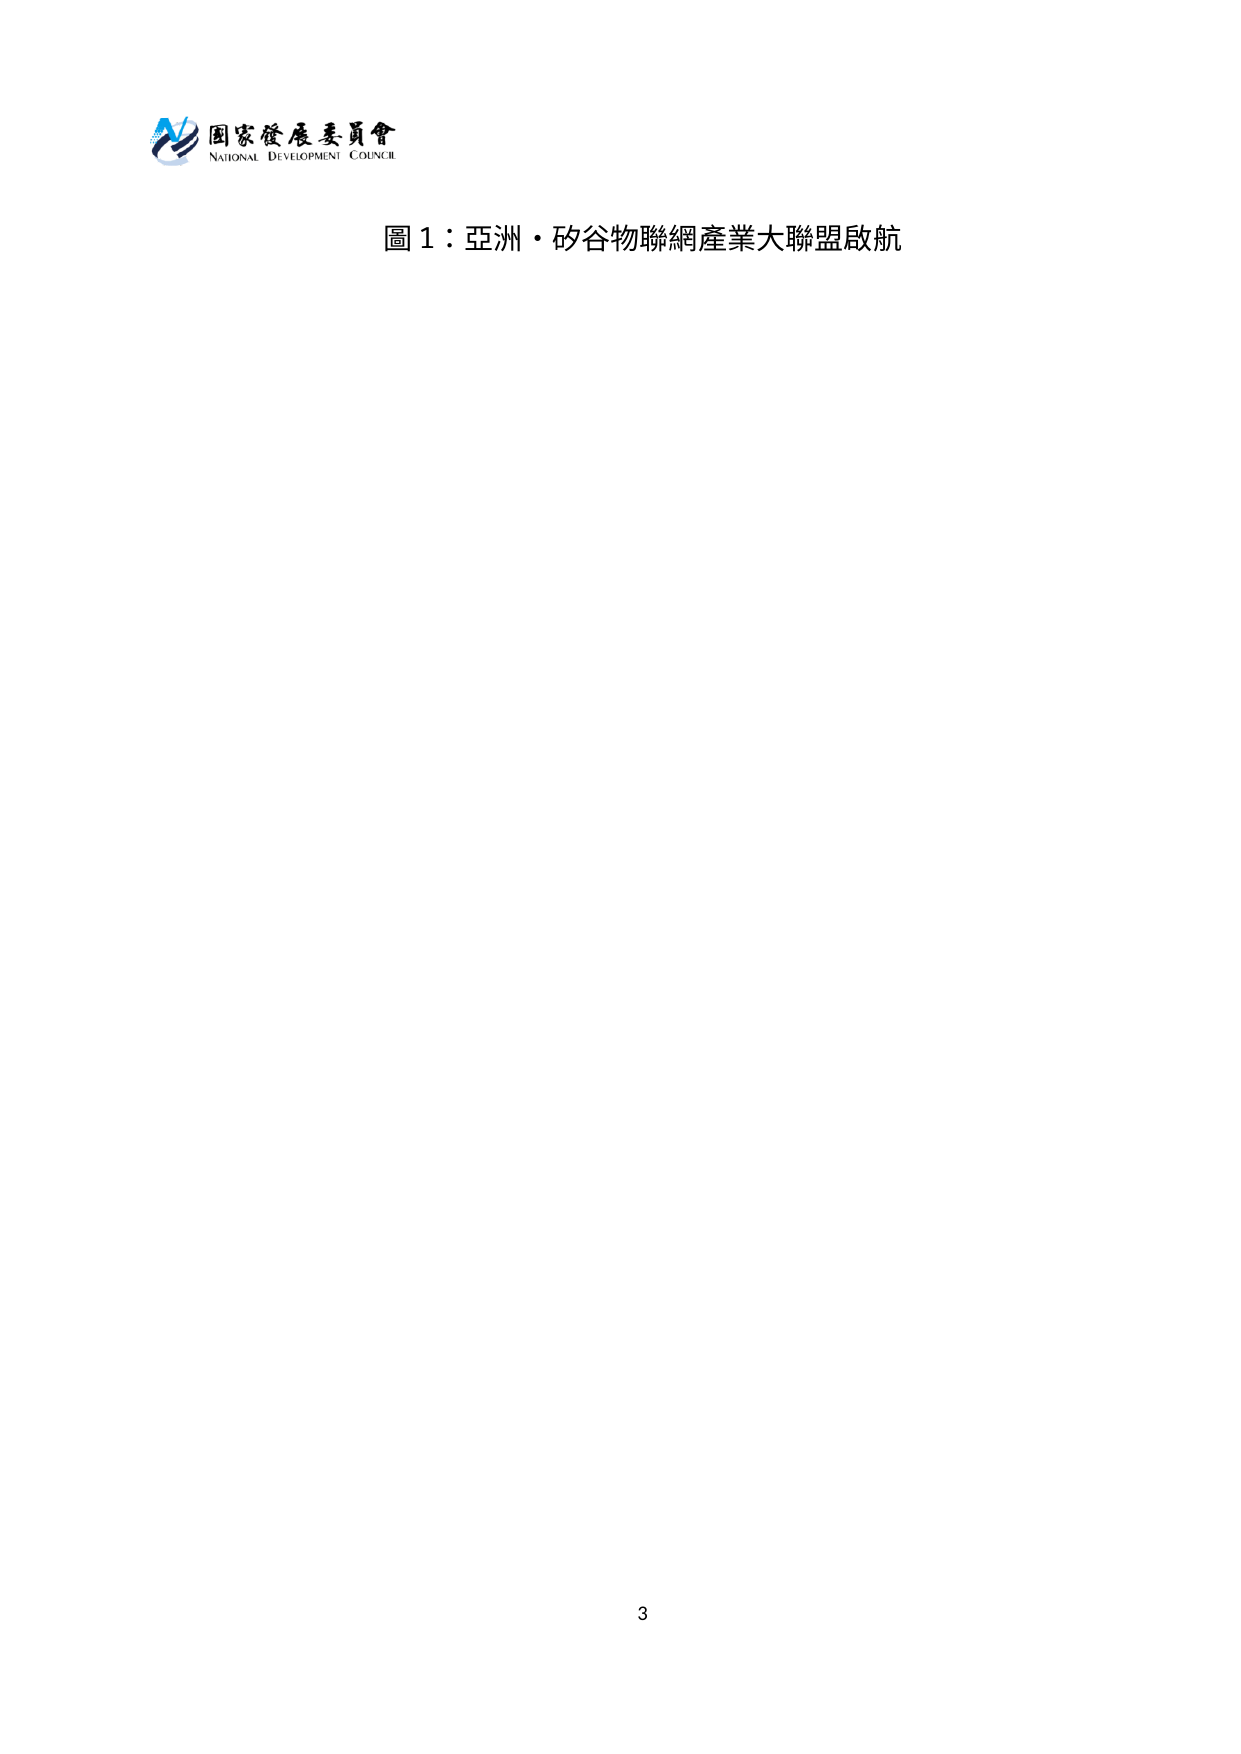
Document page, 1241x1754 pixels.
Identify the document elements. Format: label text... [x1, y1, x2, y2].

text 圖1：亞洲‧矽谷物聯網產業大聯盟啟航 [148, 195, 1137, 258]
